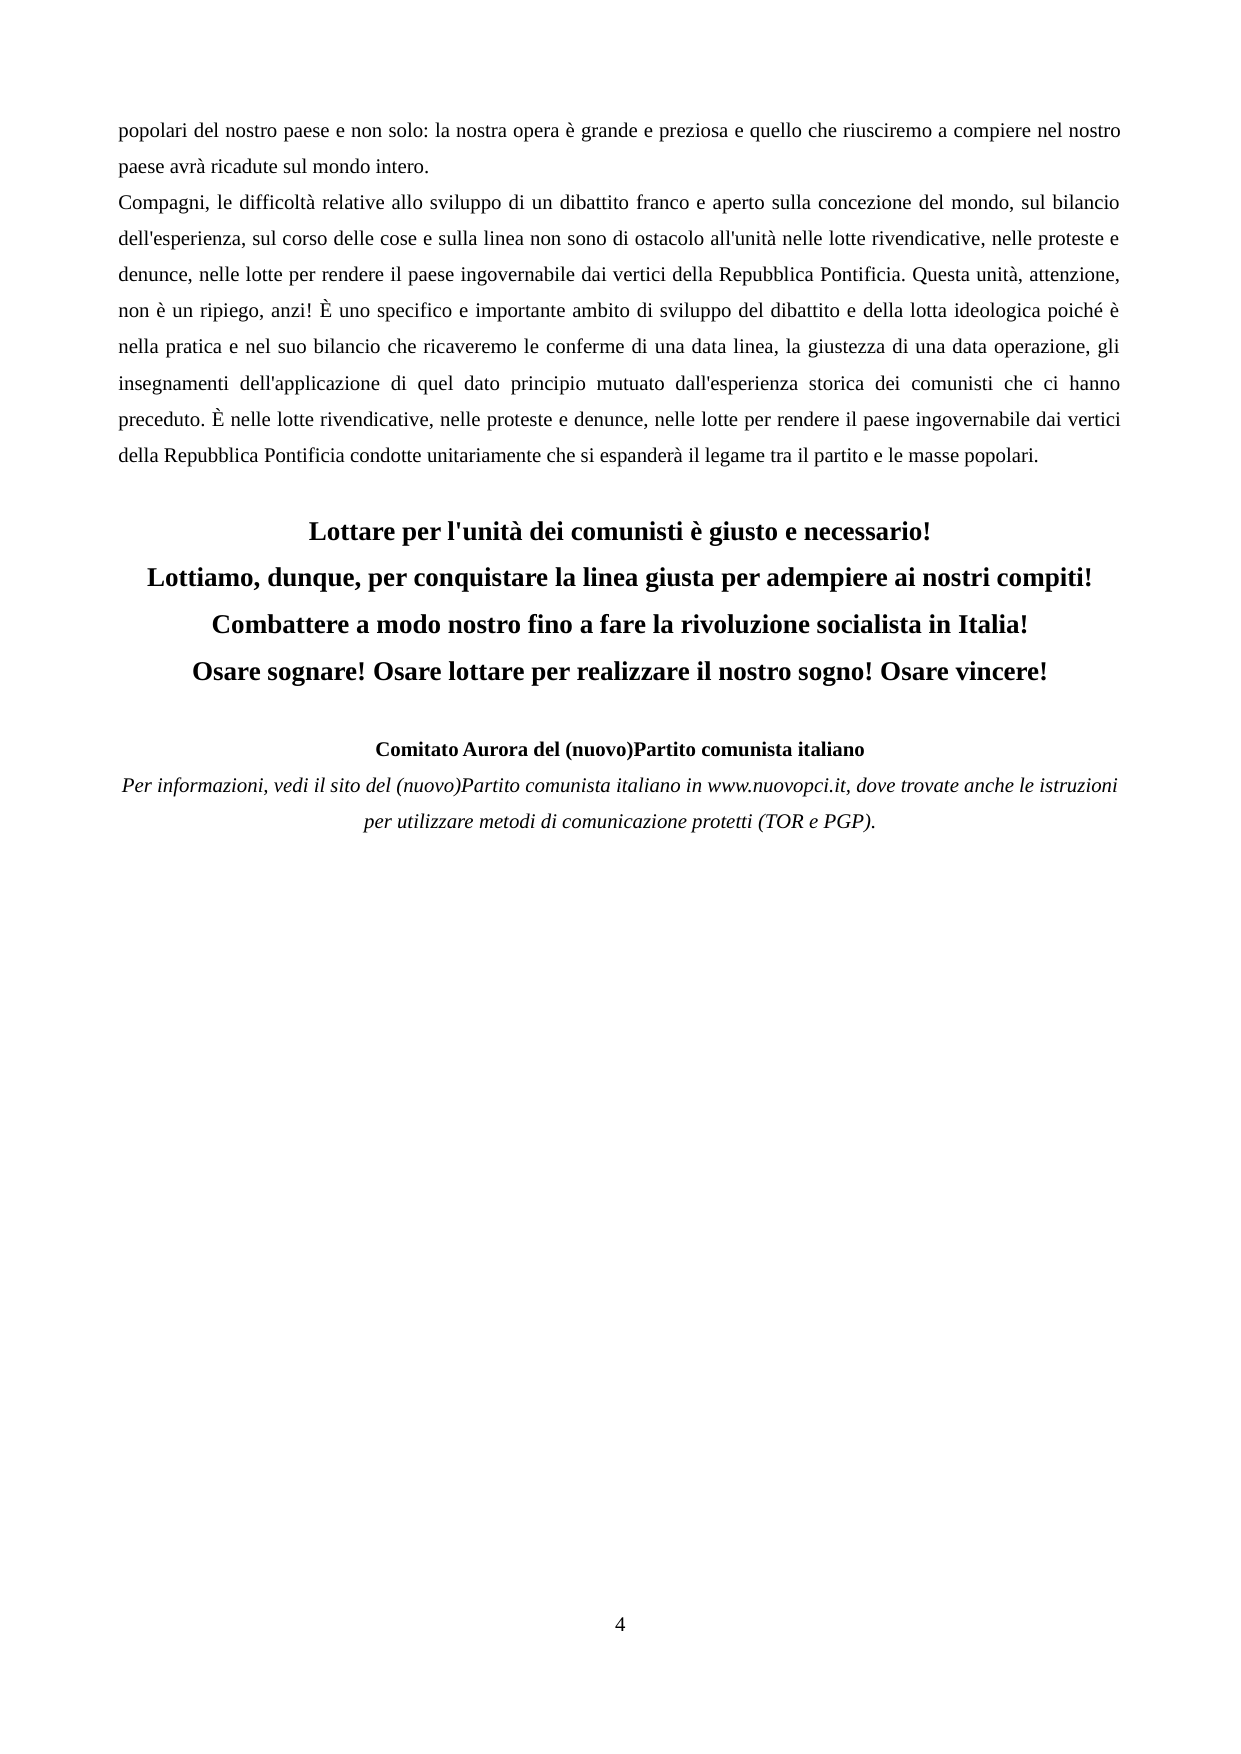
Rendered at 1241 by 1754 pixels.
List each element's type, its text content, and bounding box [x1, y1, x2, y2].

text Lottiamo, dunque, per conquistare la linea giusta per adempiere ai nostri compiti! [118, 561, 1122, 592]
text Comitato Aurora del (nuovo)Partito comunista italiano [118, 737, 1122, 761]
text Lottare per l'unità dei comunisti è giusto e necessario! [118, 514, 1122, 546]
text Osare sognare! Osare lottare per realizzare il nostro sogno! Osare vincere! [118, 654, 1122, 686]
text Combattere a modo nostro fino a fare la rivoluzione socialista in Italia! [118, 608, 1122, 639]
text Per informazioni, vedi il sito del (nuovo)Partito comunista italiano in www.nuovopci.it, dove trovate anche le istruzioni per utilizzare metodi di comunicazione protetti (TOR e PGP). [118, 773, 1122, 833]
text popolari del nostro paese e non solo: la nostra opera è grande e preziosa e quello che riusciremo a compiere nel nostro paese avrà ricadute sul mondo intero. [118, 118, 1122, 178]
text Compagni, le difficoltà relative allo sviluppo di un dibattito franco e aperto sulla concezione del mondo, sul bilancio dell'esperienza, sul corso delle cose e sulla linea non sono di ostacolo all'unità nelle lotte rivendicative, nelle proteste e denunce, nelle lotte per rendere il paese ingovernabile dai vertici della Repubblica Pontificia. Questa unità, attenzione, non è un ripiego, anzi! È uno specifico e importante ambito di sviluppo del dibattito e della lotta ideologica poiché è nella pratica e nel suo bilancio che ricaveremo le conferme di una data linea, la giustezza di una data operazione, gli insegnamenti dell'applicazione di quel dato principio mutuato dall'esperienza storica dei comunisti che ci hanno preceduto. È nelle lotte rivendicative, nelle proteste e denunce, nelle lotte per rendere il paese ingovernabile dai vertici della Repubblica Pontificia condotte unitariamente che si espanderà il legame tra il partito e le masse popolari. [118, 190, 1122, 467]
